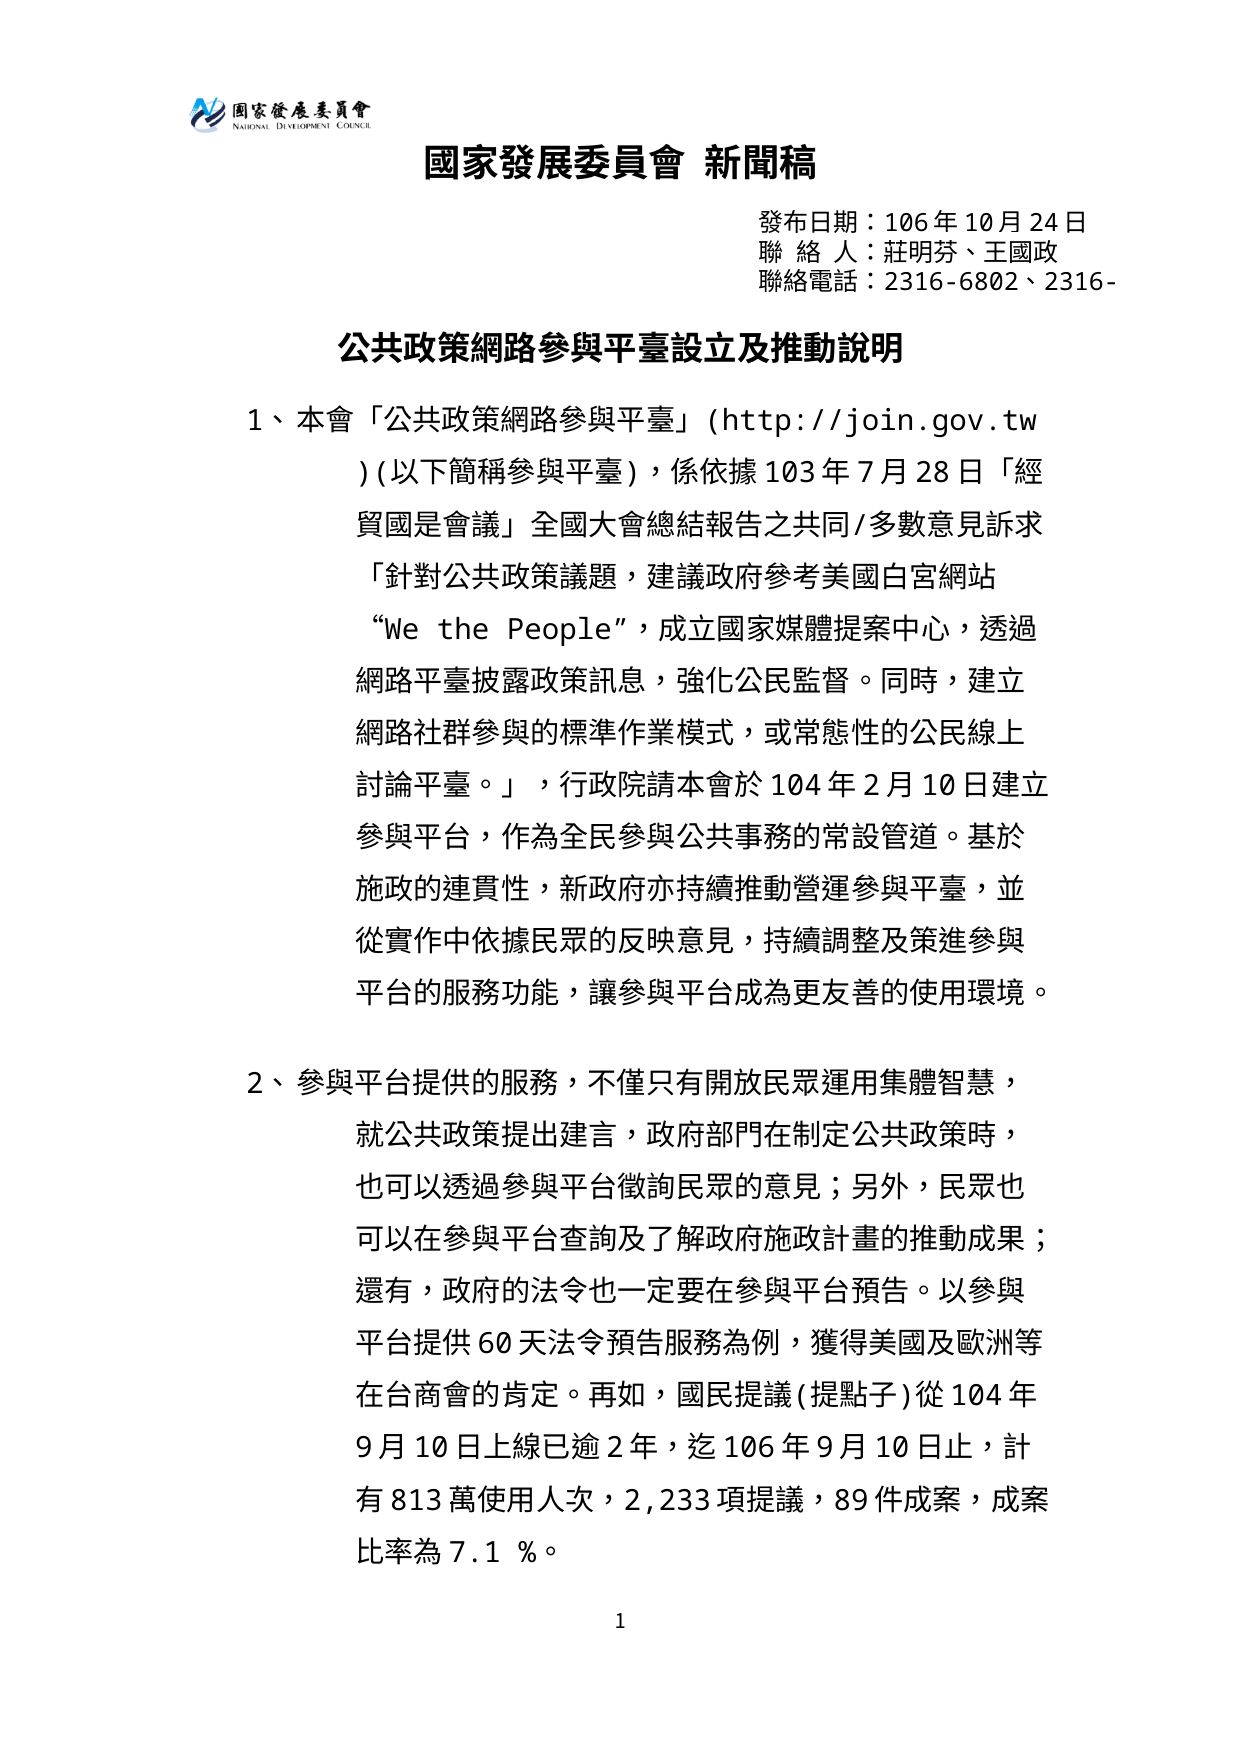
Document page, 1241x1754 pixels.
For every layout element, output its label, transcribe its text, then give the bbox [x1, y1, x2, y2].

text 國家發展委員會 新聞稿 [187, 133, 1053, 187]
text 聯絡電話：2316-6802、2316-6880 [759, 267, 1143, 299]
text 發布日期：106年10月24日 [759, 208, 1143, 238]
list 本會「公共政策網路參與平臺」(http://join.gov.tw )(以下簡稱參與平臺)，係依據103年7月28日「經貿國是會議」全國大會總結報告之共同/多數意見訴求「針對公共政策議題，建議政府參考美國白宮網站“We the People”，成立國家媒體提案中心，透過網路平臺披露政策訊息，強化公民監督。同時，建立網路社群參與的標準作業模式，或常態性的公民線上討論平臺。」，行政院請本會於104年2月10日建立參與平台，作為全民參與公共事務的常設管道。基於施政的連貫性，新政府亦持續推動營運參與平臺，並從實作中依據民眾的反映意見，持續調整及策進參與平台的服務功能，讓參與平台成為更友善的使用環境。 [246, 389, 1053, 1014]
text 聯 絡 人：莊明芬、王國政 [759, 238, 1143, 267]
text 公共政策網路參與平臺設立及推動說明 [187, 322, 1053, 370]
list 參與平台提供的服務，不僅只有開放民眾運用集體智慧，就公共政策提出建言，政府部門在制定公共政策時，也可以透過參與平台徵詢民眾的意見；另外，民眾也可以在參與平台查詢及了解政府施政計畫的推動成果；還有，政府的法令也一定要在參與平台預告。以參與平台提供60天法令預告服務為例，獲得美國及歐洲等在台商會的肯定。再如，國民提議(提點子)從104年9月10日上線已逾2年，迄106年9月10日止，計有813萬使用人次，2,233項提議，89件成案，成案比率為7.1 %。 [246, 1052, 1053, 1572]
